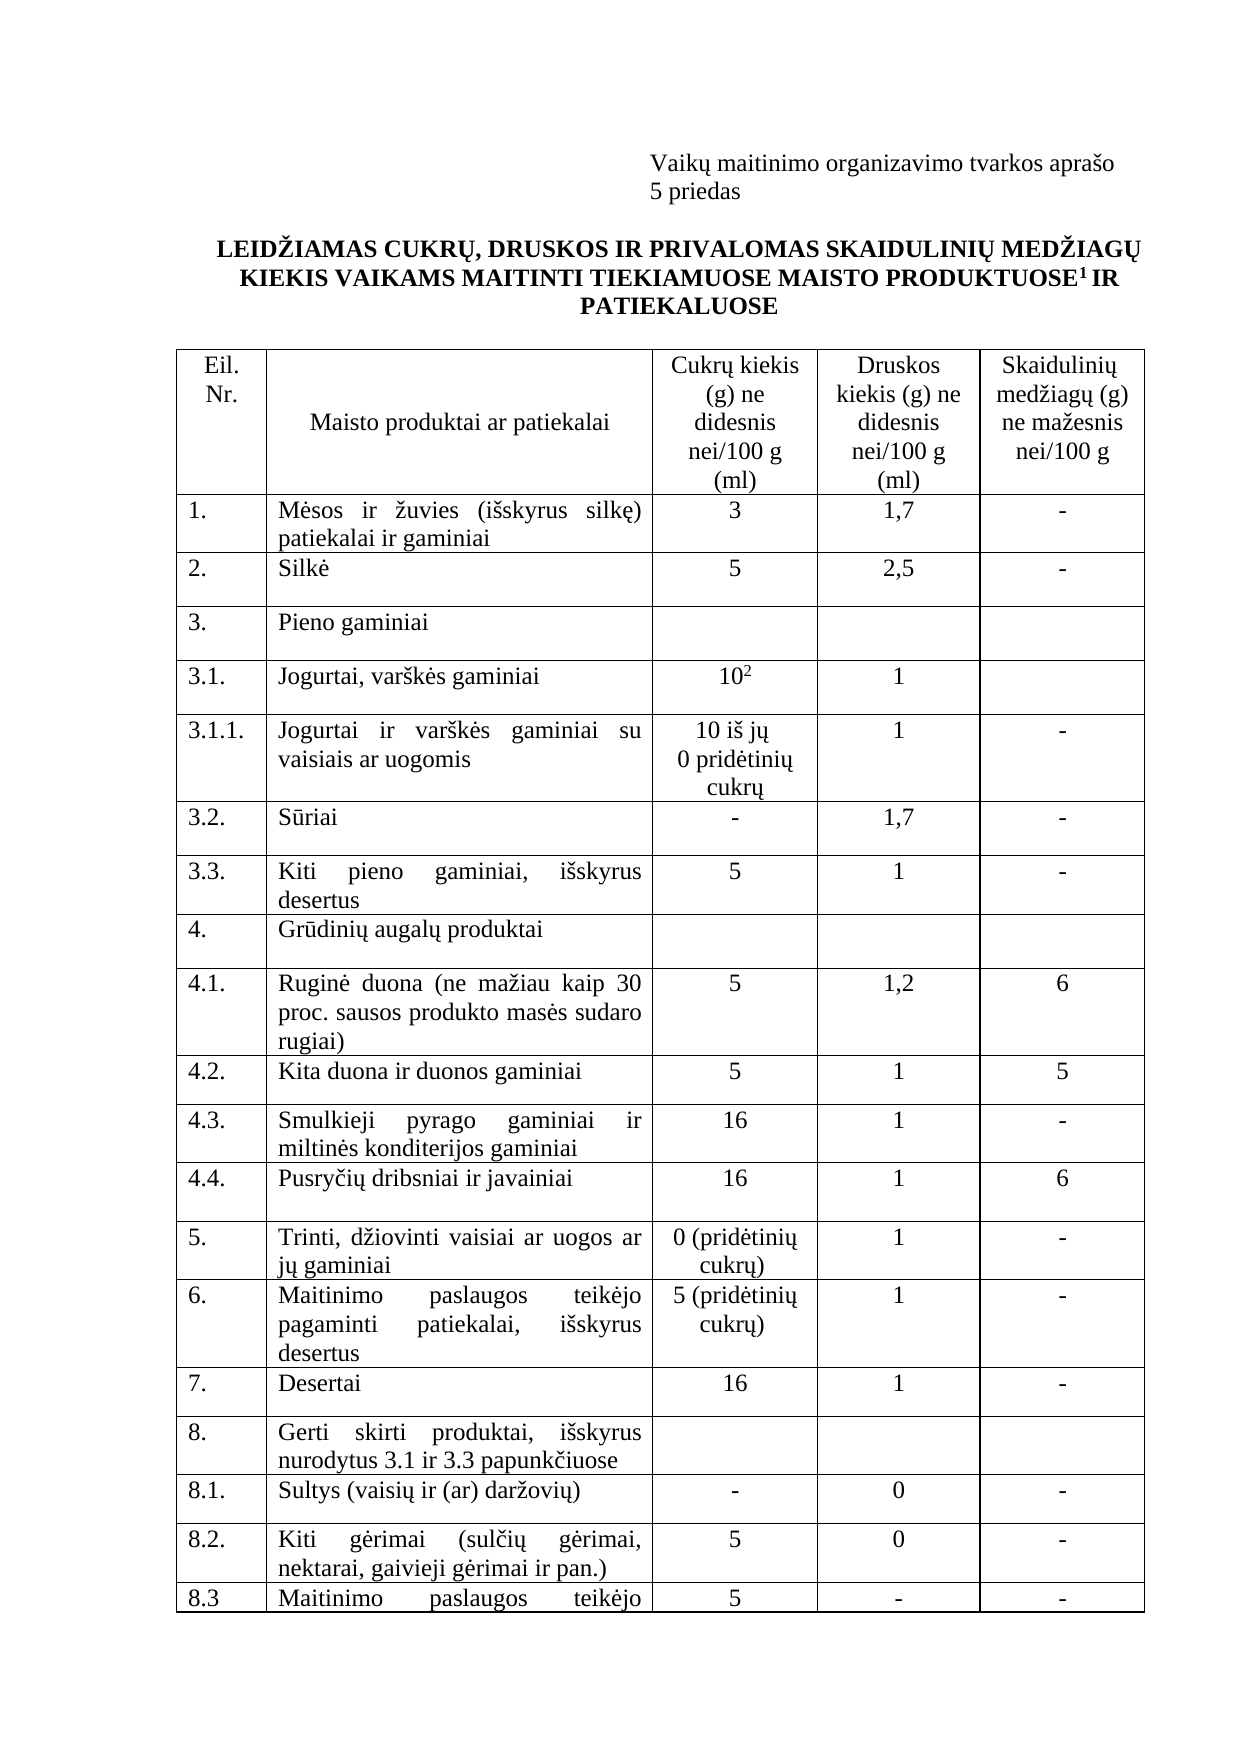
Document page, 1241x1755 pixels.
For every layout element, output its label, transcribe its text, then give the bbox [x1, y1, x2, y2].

table_cell 4.3. [177, 1105, 266, 1162]
table_cell - [981, 1280, 1144, 1367]
table_cell - [981, 1222, 1144, 1279]
table_cell - [981, 1524, 1144, 1582]
table_cell - [981, 856, 1144, 913]
table_cell 1 [818, 856, 979, 913]
table_cell - [981, 802, 1144, 855]
table_cell - [981, 1105, 1144, 1162]
table_cell 1,7 [818, 495, 979, 552]
table_cell [653, 1417, 817, 1474]
table_cell Maitinimo paslaugos teikėjo [267, 1583, 652, 1611]
table_header Maisto produktai ar patiekalai [267, 350, 652, 494]
table_cell 8.1. [177, 1475, 266, 1523]
table_cell - [981, 715, 1144, 801]
table_cell Jogurtai ir varškės gaminiai su vaisiais ar uogomis [267, 715, 652, 801]
text Vaikų maitinimo organizavimo tvarkos aprašo [649, 148, 1181, 176]
table_cell 0 [818, 1475, 979, 1523]
table_cell - [981, 553, 1144, 606]
table_header Cukrų kiekis (g) ne didesnis nei/100 g (ml) [653, 350, 817, 494]
table_cell 5 [653, 1524, 817, 1582]
table_cell Desertai [267, 1368, 652, 1416]
table_cell 5 [653, 553, 817, 606]
table_cell Jogurtai, varškės gaminiai [267, 661, 652, 714]
table_cell 1 [818, 1222, 979, 1279]
table_cell 1 [818, 1368, 979, 1416]
table_cell 3.2. [177, 802, 266, 855]
table_cell Pusryčių dribsniai ir javainiai [267, 1163, 652, 1221]
table_cell 3.3. [177, 856, 266, 913]
table_cell 16 [653, 1163, 817, 1221]
text 5 priedas [649, 176, 1181, 205]
table_cell 16 [653, 1105, 817, 1162]
table_cell Ruginė duona (ne mažiau kaip 30 proc. sausos produkto masės sudaro rugiai) [267, 969, 652, 1055]
table_cell 3.1.1. [177, 715, 266, 801]
text LEIDŽIAMAS CUKRŲ, DRUSKOS IR PRIVALOMAS SKAIDULINIŲ MEDŽIAGŲ KIEKIS VAIKAMS MAITINTI TIEKIAMUOSE MAISTO PRODUKTUOSE1 IR PATIEKALUOSE [177, 234, 1181, 320]
table_cell [981, 607, 1144, 660]
table_cell - [818, 1583, 979, 1611]
table_cell 6 [981, 969, 1144, 1055]
table_cell Kita duona ir duonos gaminiai [267, 1056, 652, 1104]
table_cell 3.1. [177, 661, 266, 714]
table_cell 6. [177, 1280, 266, 1367]
table_cell 4. [177, 915, 266, 967]
table_cell 3 [653, 495, 817, 552]
table_cell 5 (pridėtinių cukrų) [653, 1280, 817, 1367]
table_cell Smulkieji pyrago gaminiai ir miltinės konditerijos gaminiai [267, 1105, 652, 1162]
table_cell 2. [177, 553, 266, 606]
table_cell 5 [653, 1056, 817, 1104]
table_cell 1 [818, 661, 979, 714]
table_cell 1 [818, 715, 979, 801]
table_cell [818, 607, 979, 660]
table_header Druskos kiekis (g) ne didesnis nei/100 g (ml) [818, 350, 979, 494]
table_cell [653, 915, 817, 967]
table_cell Sultys (vaisių ir (ar) daržovių) [267, 1475, 652, 1523]
table_cell Silkė [267, 553, 652, 606]
table_cell 8.2. [177, 1524, 266, 1582]
table_cell 7. [177, 1368, 266, 1416]
table_header Skaidulinių medžiagų (g) ne mažesnis nei/100 g [981, 350, 1144, 494]
table_cell 4.2. [177, 1056, 266, 1104]
table_cell Sūriai [267, 802, 652, 855]
table_cell 1 [818, 1280, 979, 1367]
table_cell 1 [818, 1105, 979, 1162]
table_cell 10 iš jų 0 pridėtinių cukrų [653, 715, 817, 801]
table_cell Maitinimo paslaugos teikėjo pagaminti patiekalai, išskyrus desertus [267, 1280, 652, 1367]
table_cell 1 [818, 1056, 979, 1104]
table_cell 5 [653, 969, 817, 1055]
table_cell Grūdinių augalų produktai [267, 915, 652, 967]
table_cell 8. [177, 1417, 266, 1474]
table_cell - [981, 1475, 1144, 1523]
table_cell Gerti skirti produktai, išskyrus nurodytus 3.1 ir 3.3 papunkčiuose [267, 1417, 652, 1474]
table_cell 1 [818, 1163, 979, 1221]
table_cell Kiti pieno gaminiai, išskyrus desertus [267, 856, 652, 913]
table_cell [818, 1417, 979, 1474]
table_cell 8.3 [177, 1583, 266, 1611]
table_cell 16 [653, 1368, 817, 1416]
table_cell 6 [981, 1163, 1144, 1221]
table_cell - [981, 1583, 1144, 1611]
table_cell 4.1. [177, 969, 266, 1055]
table_cell [653, 607, 817, 660]
table_cell Pieno gaminiai [267, 607, 652, 660]
table_cell - [981, 1368, 1144, 1416]
table_cell 0 (pridėtinių cukrų) [653, 1222, 817, 1279]
table_cell [818, 915, 979, 967]
table_cell 1,2 [818, 969, 979, 1055]
table_cell [981, 661, 1144, 714]
table_cell 5. [177, 1222, 266, 1279]
table_cell - [653, 802, 817, 855]
table_cell 2,5 [818, 553, 979, 606]
table_cell 1. [177, 495, 266, 552]
table_cell 4.4. [177, 1163, 266, 1221]
table_cell [981, 915, 1144, 967]
table_cell 3. [177, 607, 266, 660]
table_cell Mėsos ir žuvies (išskyrus silkę) patiekalai ir gaminiai [267, 495, 652, 552]
table_cell 5 [653, 1583, 817, 1611]
table_cell Trinti, džiovinti vaisiai ar uogos ar jų gaminiai [267, 1222, 652, 1279]
table_cell Kiti gėrimai (sulčių gėrimai, nektarai, gaivieji gėrimai ir pan.) [267, 1524, 652, 1582]
table_cell 5 [981, 1056, 1144, 1104]
table_cell - [653, 1475, 817, 1523]
table_header Eil. Nr. [177, 350, 266, 494]
table_cell [981, 1417, 1144, 1474]
table_cell - [981, 495, 1144, 552]
table_cell 5 [653, 856, 817, 913]
table_cell 0 [818, 1524, 979, 1582]
table_cell 1,7 [818, 802, 979, 855]
table_cell 102 [653, 661, 817, 714]
